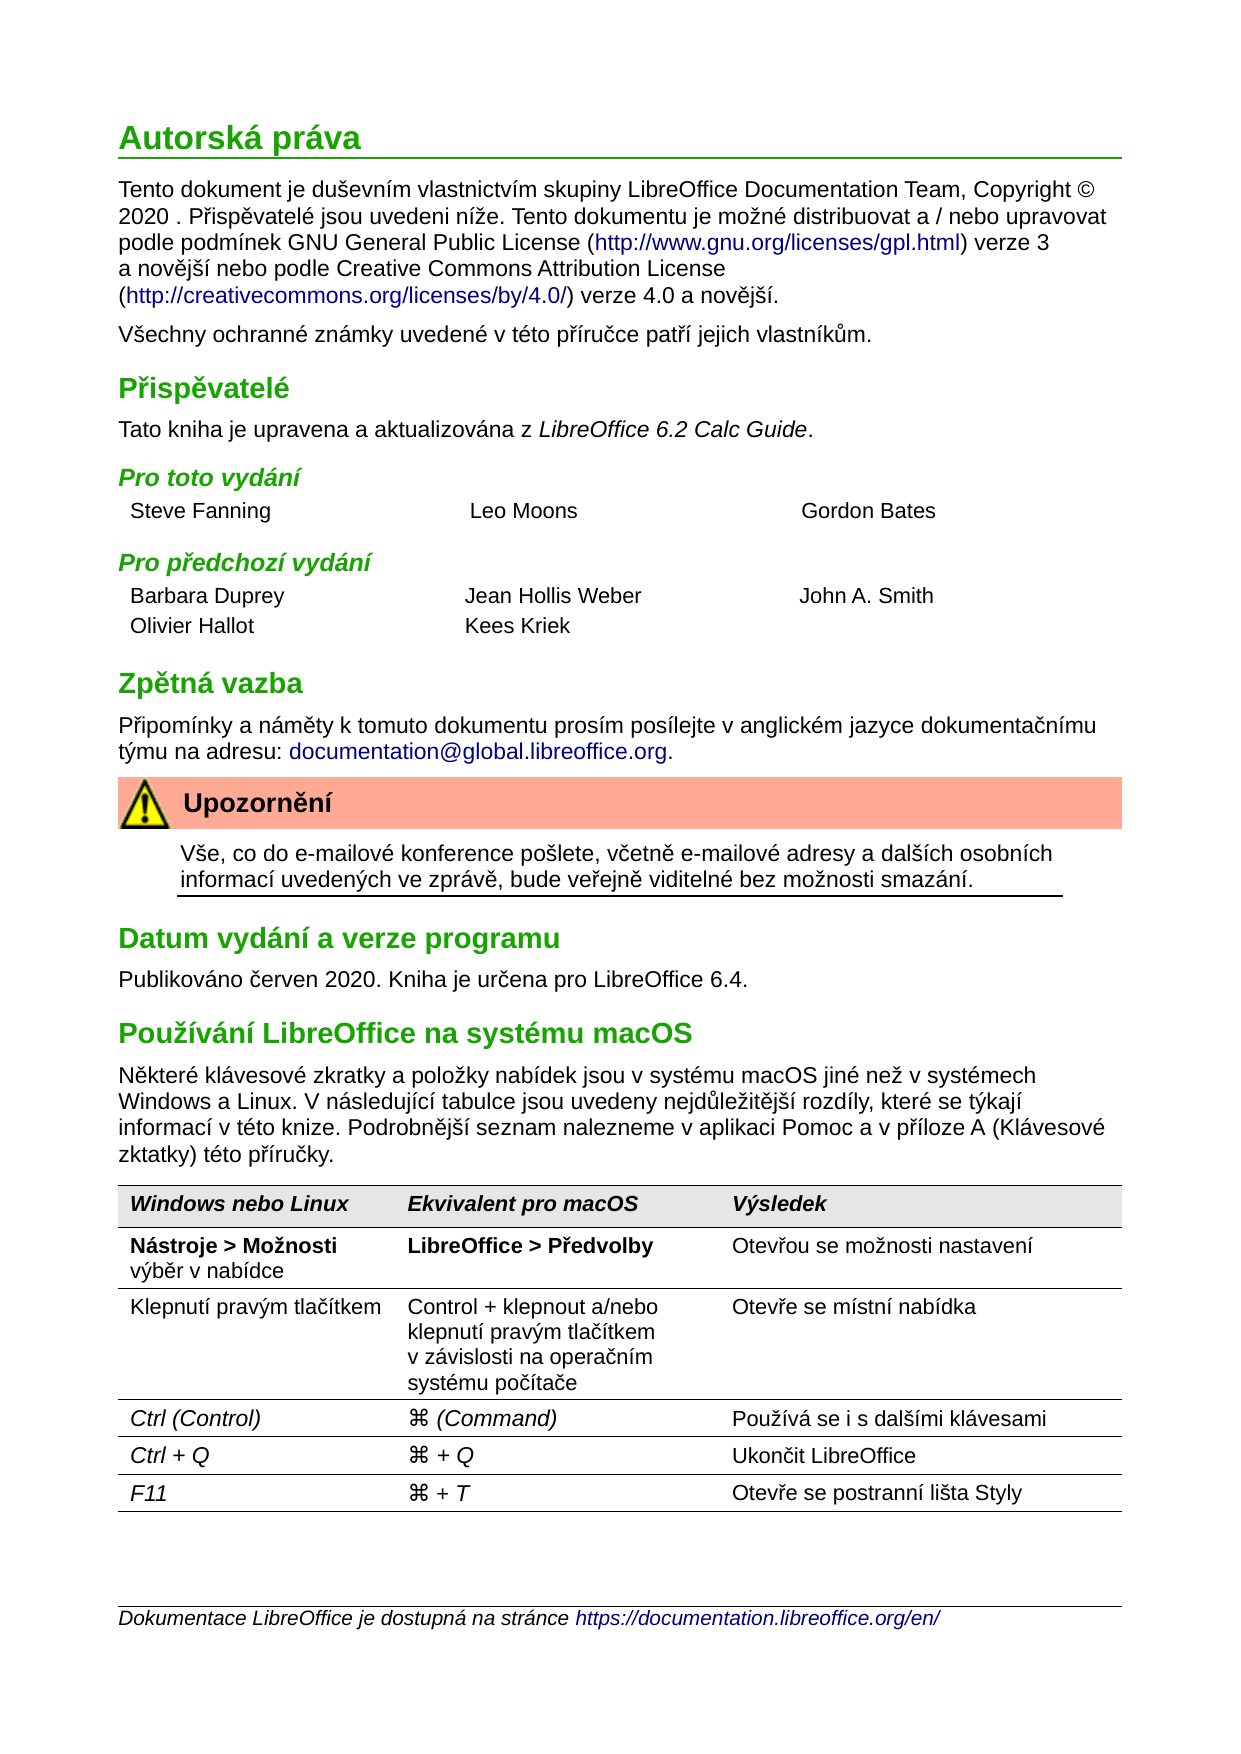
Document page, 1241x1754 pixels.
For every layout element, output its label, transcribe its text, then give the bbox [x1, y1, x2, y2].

table_header John A. Smith [788, 583, 1122, 613]
table_cell ⌘ (Command) [396, 1400, 720, 1436]
text Tato kniha je upravena a aktualizována z LibreOffice 6.2 Calc Guide. [118, 416, 1122, 442]
subtitle Pro předchozí vydání [118, 548, 1122, 577]
table_cell Používá se i s dalšími klávesami [720, 1400, 1122, 1436]
table_header Ekvivalent pro macOS [396, 1186, 720, 1227]
subtitle Autorská práva [118, 118, 1122, 157]
table_header Jean Hollis Weber [453, 583, 787, 613]
table_cell Control + klepnout a/nebo klepnutí pravým tlačítkem v závislosti na operačním systému počítače [396, 1289, 720, 1399]
table_cell Olivier Hallot [118, 613, 453, 643]
table_cell [788, 613, 1122, 643]
text Publikováno červen 2020. Kniha je určena pro LibreOffice 6.4. [118, 966, 1122, 993]
table_cell Otevře se postranní lišta Styly [720, 1475, 1122, 1511]
table_cell Klepnutí pravým tlačítkem [118, 1289, 396, 1399]
text Připomínky a náměty k tomuto dokumentu prosím posílejte v anglickém jazyce dokumentačnímu týmu na adresu: documentation@global.libreoffice.org. [118, 712, 1122, 764]
text Všechny ochranné známky uvedené v této příručce patří jejich vlastníkům. [118, 321, 1122, 347]
table_header Windows nebo Linux [118, 1186, 396, 1227]
table_header Barbara Duprey [118, 583, 453, 613]
text Vše, co do e-mailové konference pošlete, včetně e-mailové adresy a dalších osobních informací uvedených ve zprávě, bude veřejně viditelné bez možnosti smazání. [177, 837, 1063, 895]
subtitle Pro toto vydání [118, 463, 1122, 492]
subtitle Upozornění [170, 777, 1122, 829]
subtitle Datum vydání a verze programu [118, 921, 1122, 954]
table_cell Ctrl + Q [118, 1437, 396, 1473]
subtitle Zpětná vazba [118, 666, 1122, 700]
subtitle Přispěvatelé [118, 371, 1122, 404]
table_cell Kees Kriek [453, 613, 787, 643]
picture [119, 777, 170, 829]
table_header Gordon Bates [789, 498, 1122, 527]
text Některé klávesové zkratky a položky nabídek jsou v systému macOS jiné než v systémech Windows a Linux. V následující tabulce jsou uvedeny nejdůležitější rozdíly, které se týkají informací v této knize. Podrobnější seznam nalezneme v aplikaci Pomoc a v příloze A (Klávesové zktatky) této příručky. [118, 1062, 1122, 1167]
table_cell Nástroje > Možnosti výběr v nabídce [118, 1228, 396, 1288]
table_header Leo Moons [458, 498, 789, 527]
table_cell Otevře se místní nabídka [720, 1289, 1122, 1399]
table_header Steve Fanning [118, 498, 458, 527]
table_cell Ctrl (Control) [118, 1400, 396, 1436]
table_cell ⌘ + T [396, 1475, 720, 1511]
table_cell Ukončit LibreOffice [720, 1437, 1122, 1473]
table_cell F11 [118, 1475, 396, 1511]
table_header Výsledek [720, 1186, 1122, 1227]
subtitle Používání LibreOffice na systému macOS [118, 1016, 1122, 1050]
table_cell LibreOffice > Předvolby [396, 1228, 720, 1288]
text Tento dokument je duševním vlastnictvím skupiny LibreOffice Documentation Team, Copyright © 2020 . Přispěvatelé jsou uvedeni níže. Tento dokumentu je možné distribuovat a / nebo upravovat podle podmínek GNU General Public License (http://www.gnu.org/licenses/gpl.html) verze 3 a novější nebo podle Creative Commons Attribution License (http://creativecommons.org/licenses/by/4.0/) verze 4.0 a novější. [118, 176, 1122, 308]
table_cell ⌘ + Q [396, 1437, 720, 1473]
table_cell Otevřou se možnosti nastavení [720, 1228, 1122, 1288]
